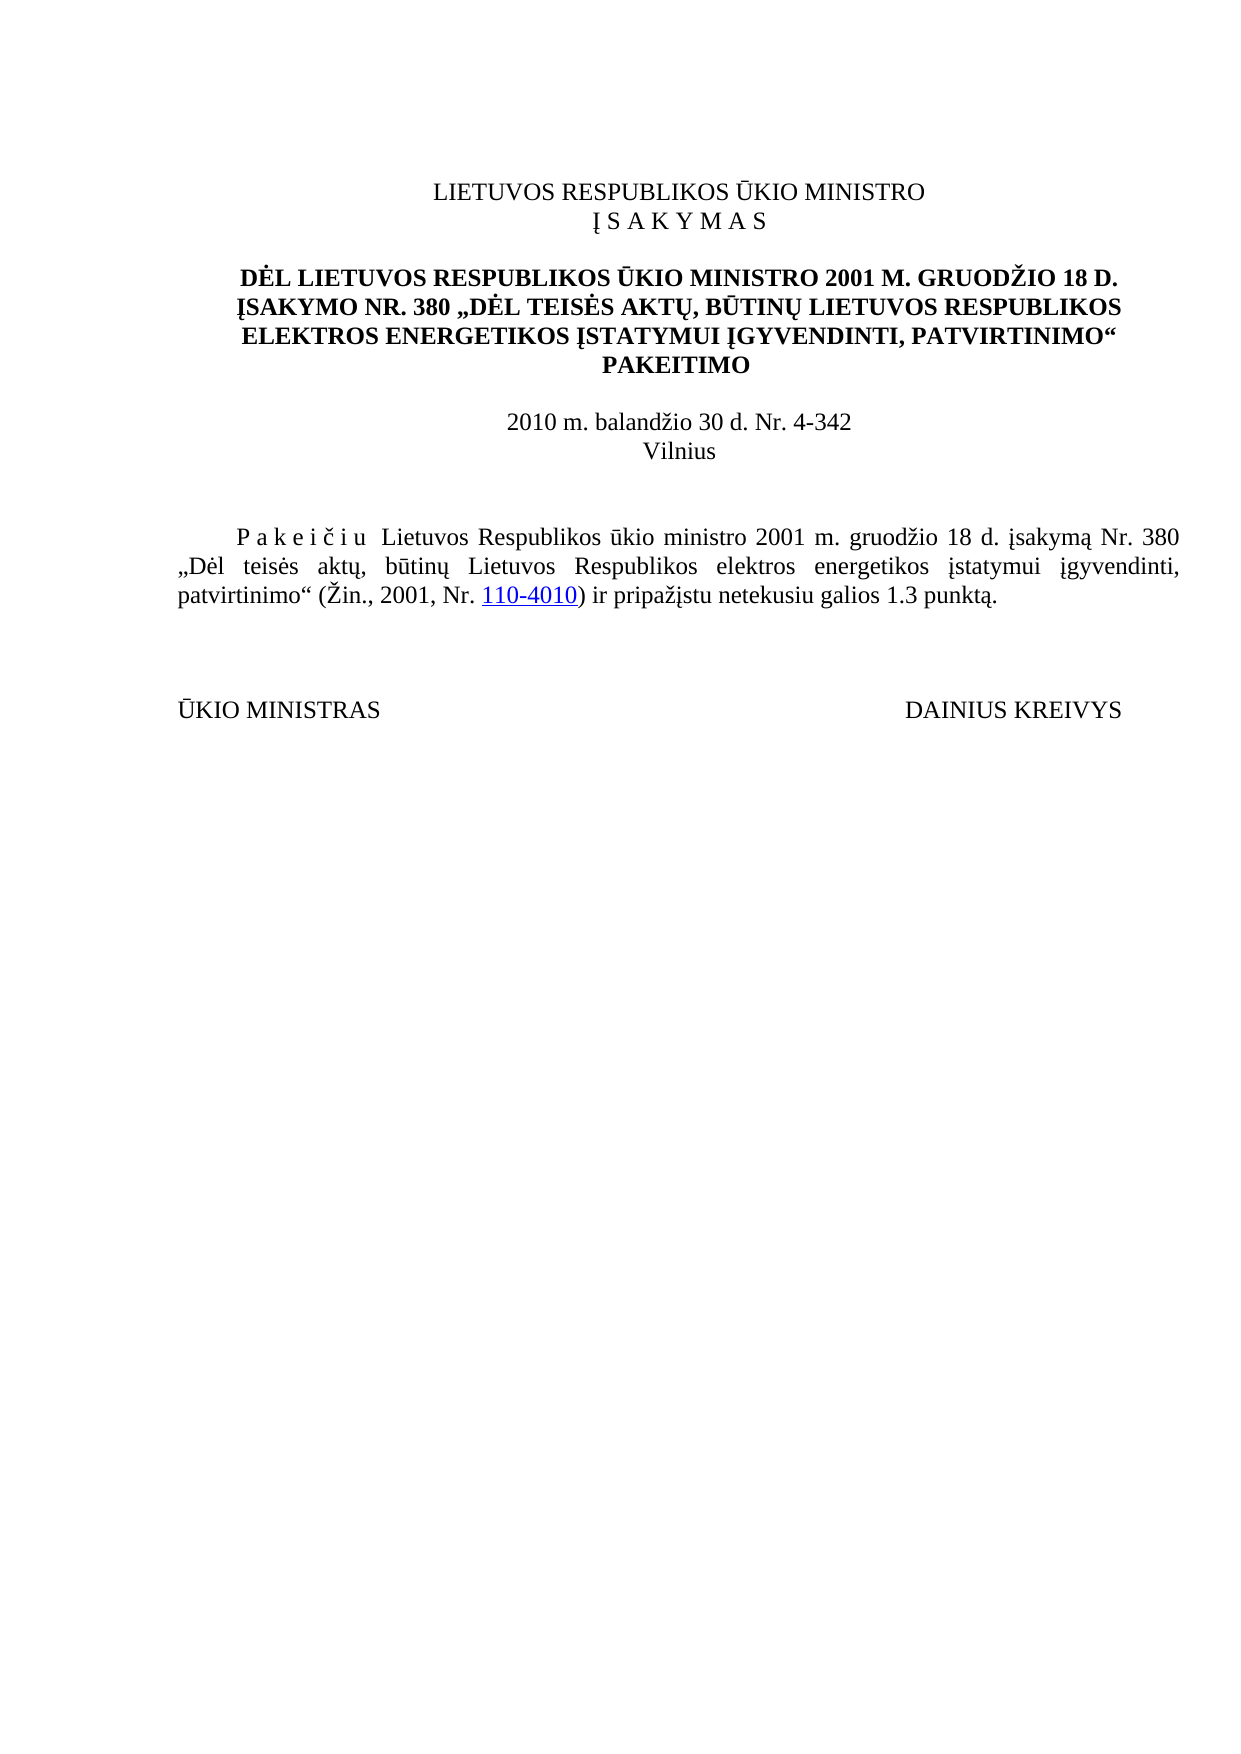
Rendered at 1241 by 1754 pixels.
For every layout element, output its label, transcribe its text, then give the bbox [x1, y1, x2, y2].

text Pakeičiu Lietuvos Respublikos ūkio ministro 2001 m. gruodžio 18 d. įsakymą Nr. 380 „Dėl teisės aktų, būtinų Lietuvos Respublikos elektros energetikos įstatymui įgyvendinti, patvirtinimo“ (Žin., 2001, Nr. 110-4010) ir pripažįstu netekusiu galios 1.3 punktą. [177, 522, 1181, 608]
text Ūkio ministras Dainius Kreivys [177, 695, 1181, 723]
text dėl LIETUVOS RESPUBLIKOS ŪKIO MINISTRO 2001 M. GRUODŽIO 18 D. ĮSAKYMO NR. 380 „DĖL TEISĖS AKTŲ, BŪTINŲ LIETUVOS RESPUBLIKOS ELEKTROS ENERGETIKOS ĮSTATYMUI ĮGYVENDINTI, PATVIRTINIMO“ pakeitimo [177, 263, 1181, 378]
text ĮSAKYMAS [177, 206, 1181, 235]
text 2010 m. balandžio 30 d. Nr. 4-342 [177, 407, 1181, 436]
text Vilnius [177, 436, 1181, 465]
text LIETUVOS RESPUBLIKOS ŪKIO MINISTRO [177, 177, 1181, 206]
